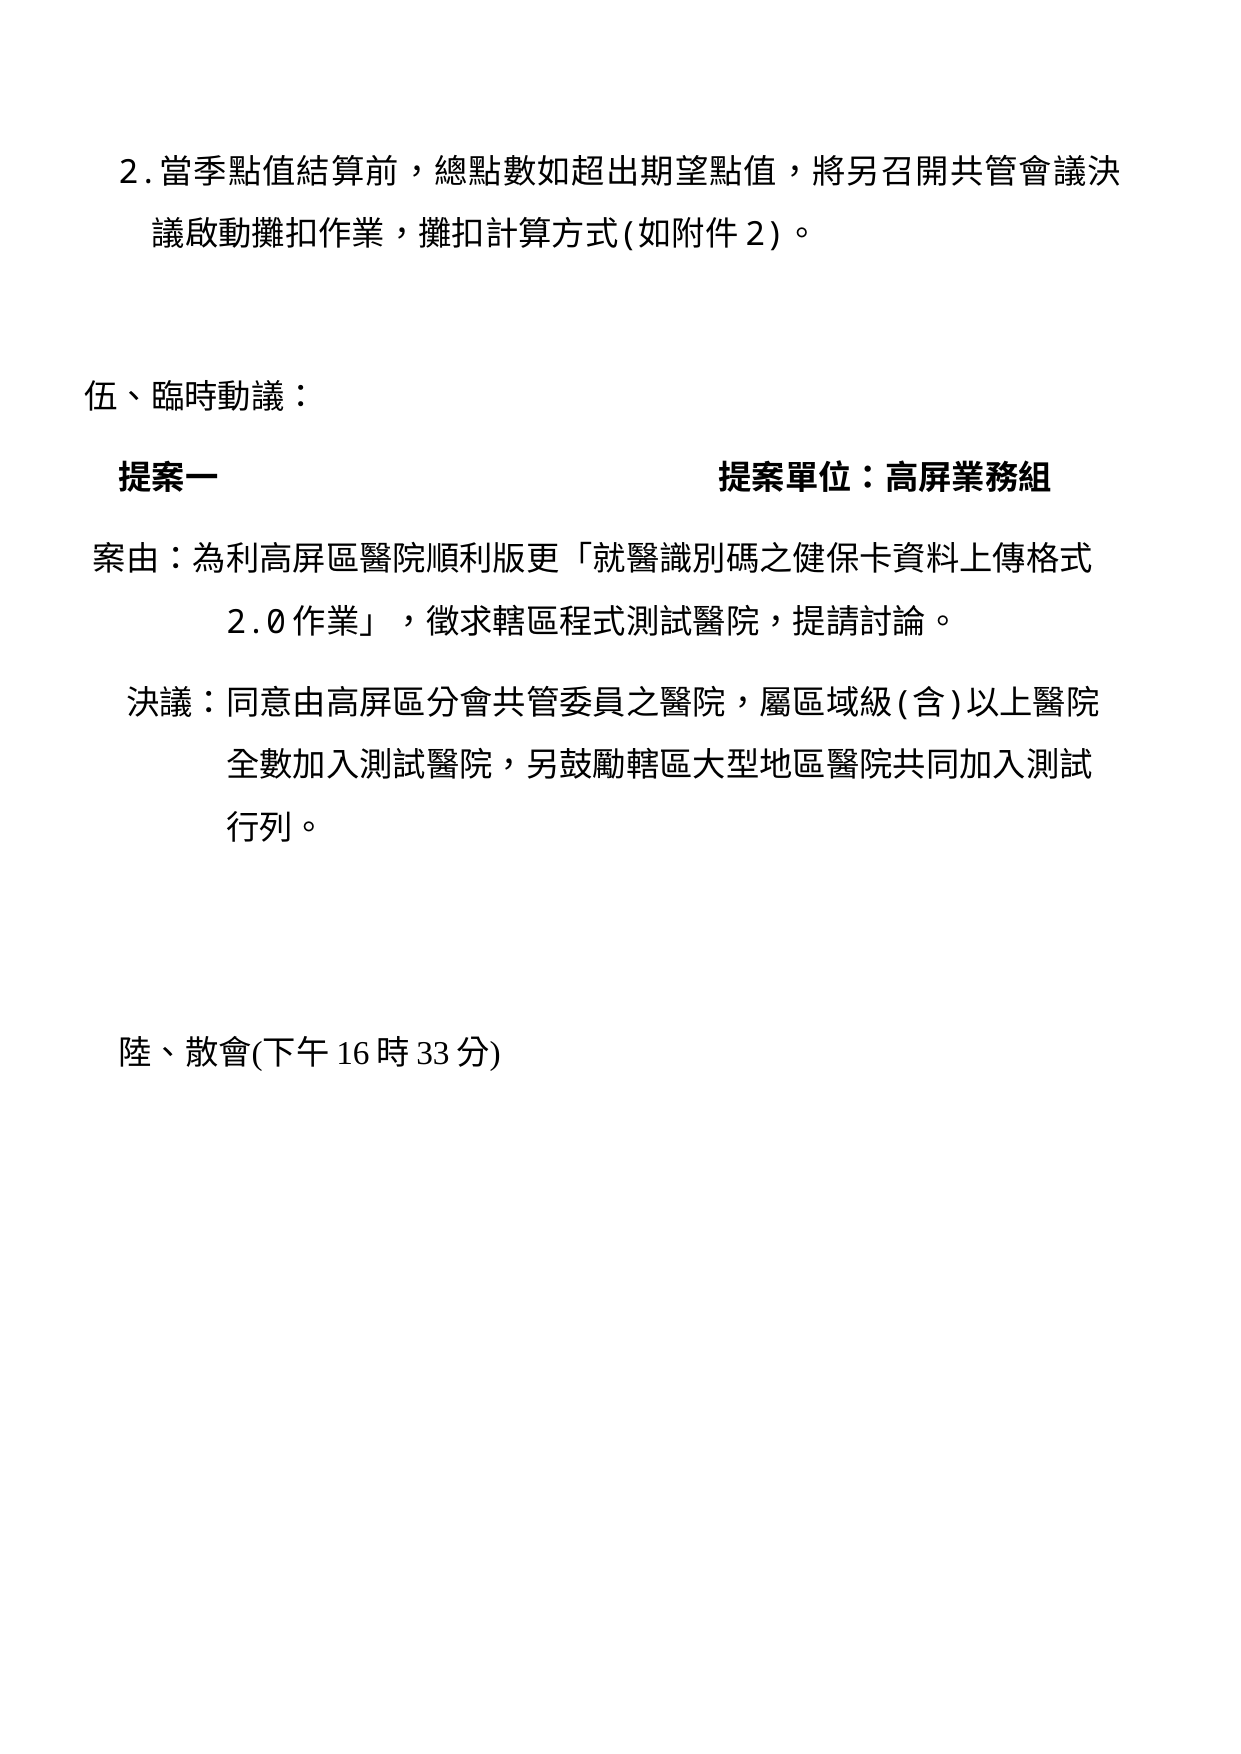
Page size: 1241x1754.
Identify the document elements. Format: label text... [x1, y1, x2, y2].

text 陸、散會(下午16時33分) [118, 1008, 1122, 1071]
text 伍、臨時動議： [59, 352, 1122, 414]
text 案由：為利高屏區醫院順利版更「就醫識別碼之健保卡資料上傳格式2.0作業」，徵求轄區程式測試醫院，提請討論。 [59, 514, 1122, 639]
text 提案一 提案單位：高屏業務組 [118, 433, 1055, 496]
text 決議：同意由高屏區分會共管委員之醫院，屬區域級(含)以上醫院全數加入測試醫院，另鼓勵轄區大型地區醫院共同加入測試行列。 [59, 658, 1122, 846]
text 2.當季點值結算前，總點數如超出期望點值，將另召開共管會議決議啟動攤扣作業，攤扣計算方式(如附件2)。 [118, 127, 1122, 252]
